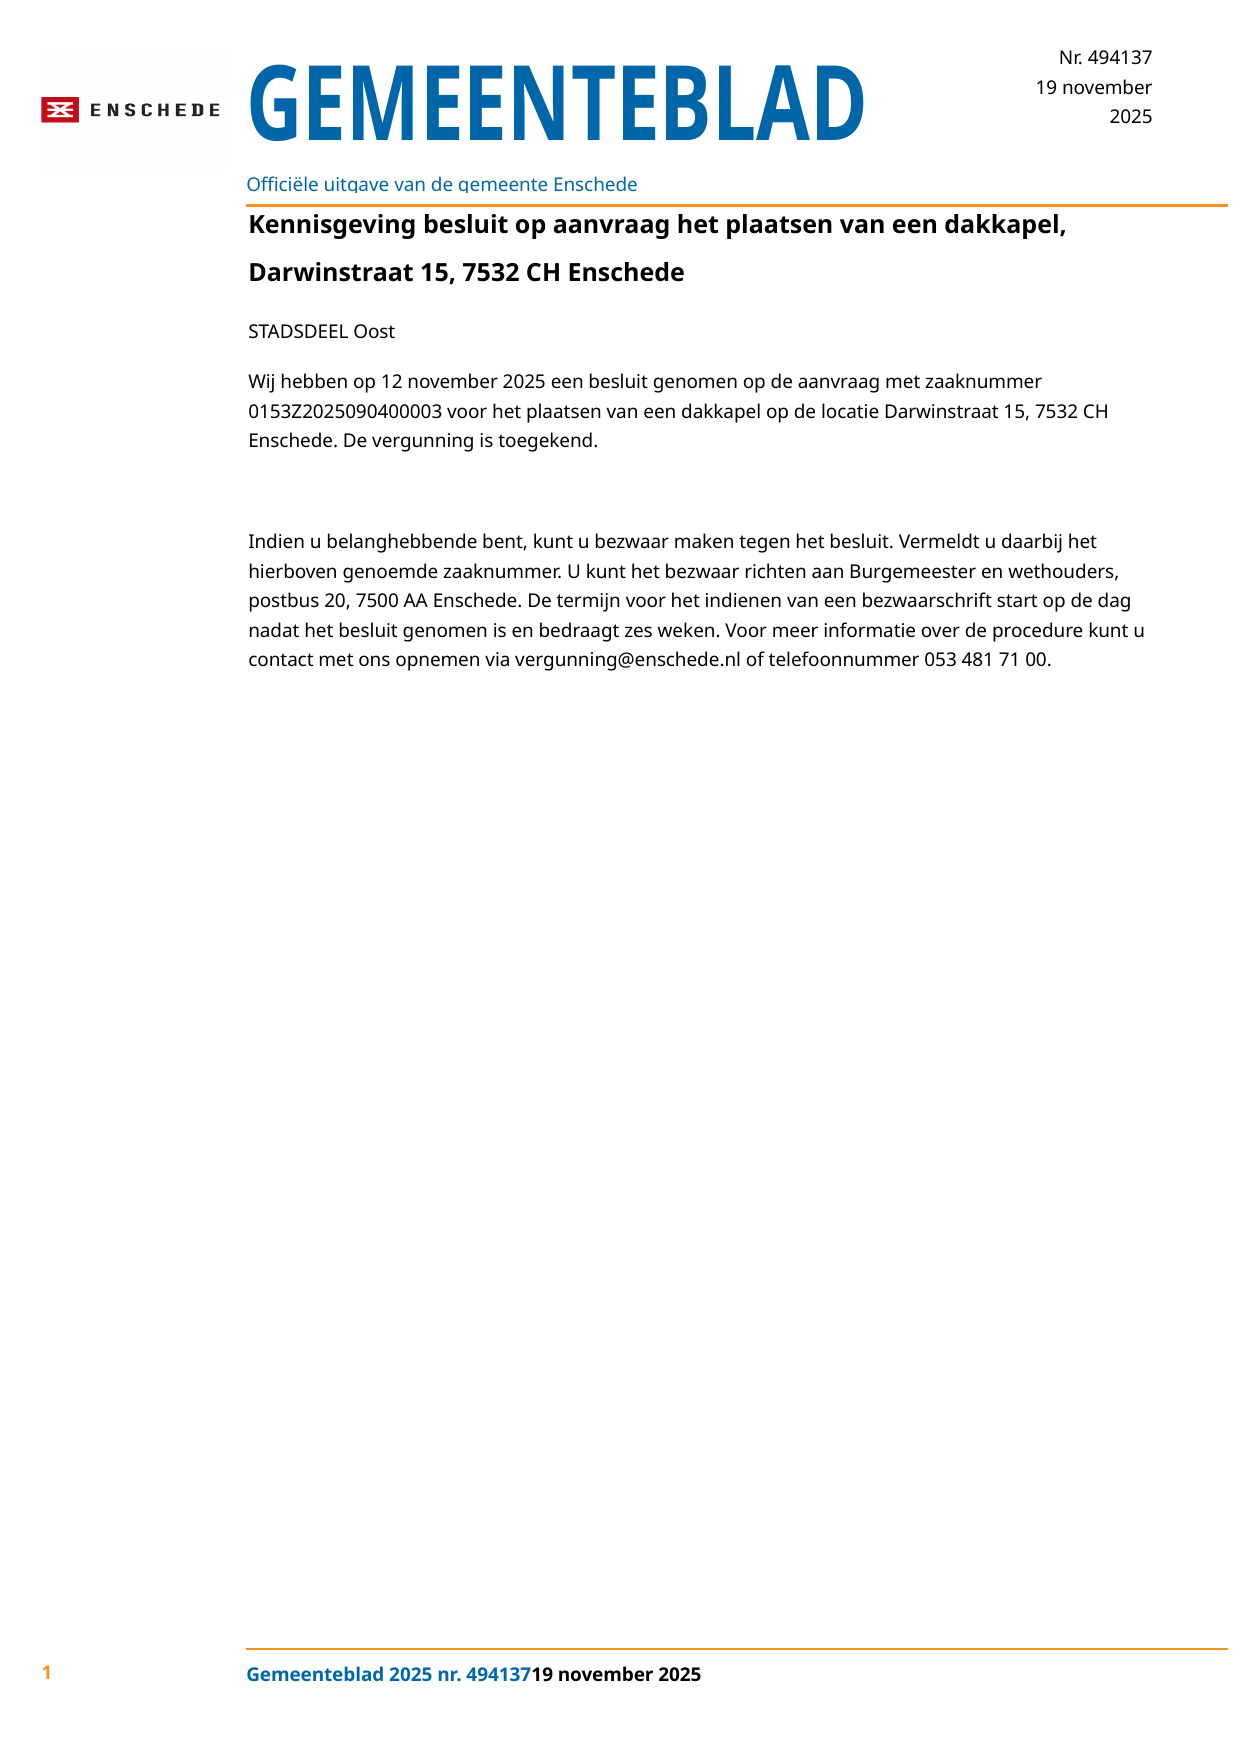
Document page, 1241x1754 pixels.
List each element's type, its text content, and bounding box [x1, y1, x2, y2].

text Kennisgeving besluit op aanvraag het plaatsen van een dakkapel, Darwinstraat 15, 7532 CH Enschede [248, 207, 1152, 288]
text Indien u belanghebbende bent, kunt u bezwaar maken tegen het besluit. Vermeldt u daarbij het hierboven genoemde zaaknummer. U kunt het bezwaar richten aan Burgemeester en wethouders, postbus 20, 7500 AA Enschede. De termijn voor het indienen van een bezwaarschrift start op de dag nadat het besluit genomen is en bedraagt zes weken. Voor meer informatie over de procedure kunt u contact met ons opnemen via vergunning@enschede.nl of telefoonnummer 053 481 71 00. [248, 528, 1152, 672]
text STADSDEEL Oost [248, 318, 1152, 344]
text Wij hebben op 12 november 2025 een besluit genomen op de aanvraag met zaaknummer 0153Z2025090400003 voor het plaatsen van een dakkapel op de locatie Darwinstraat 15, 7532 CH Enschede. De vergunning is toegekend. [248, 368, 1152, 453]
picture [41, 47, 231, 172]
